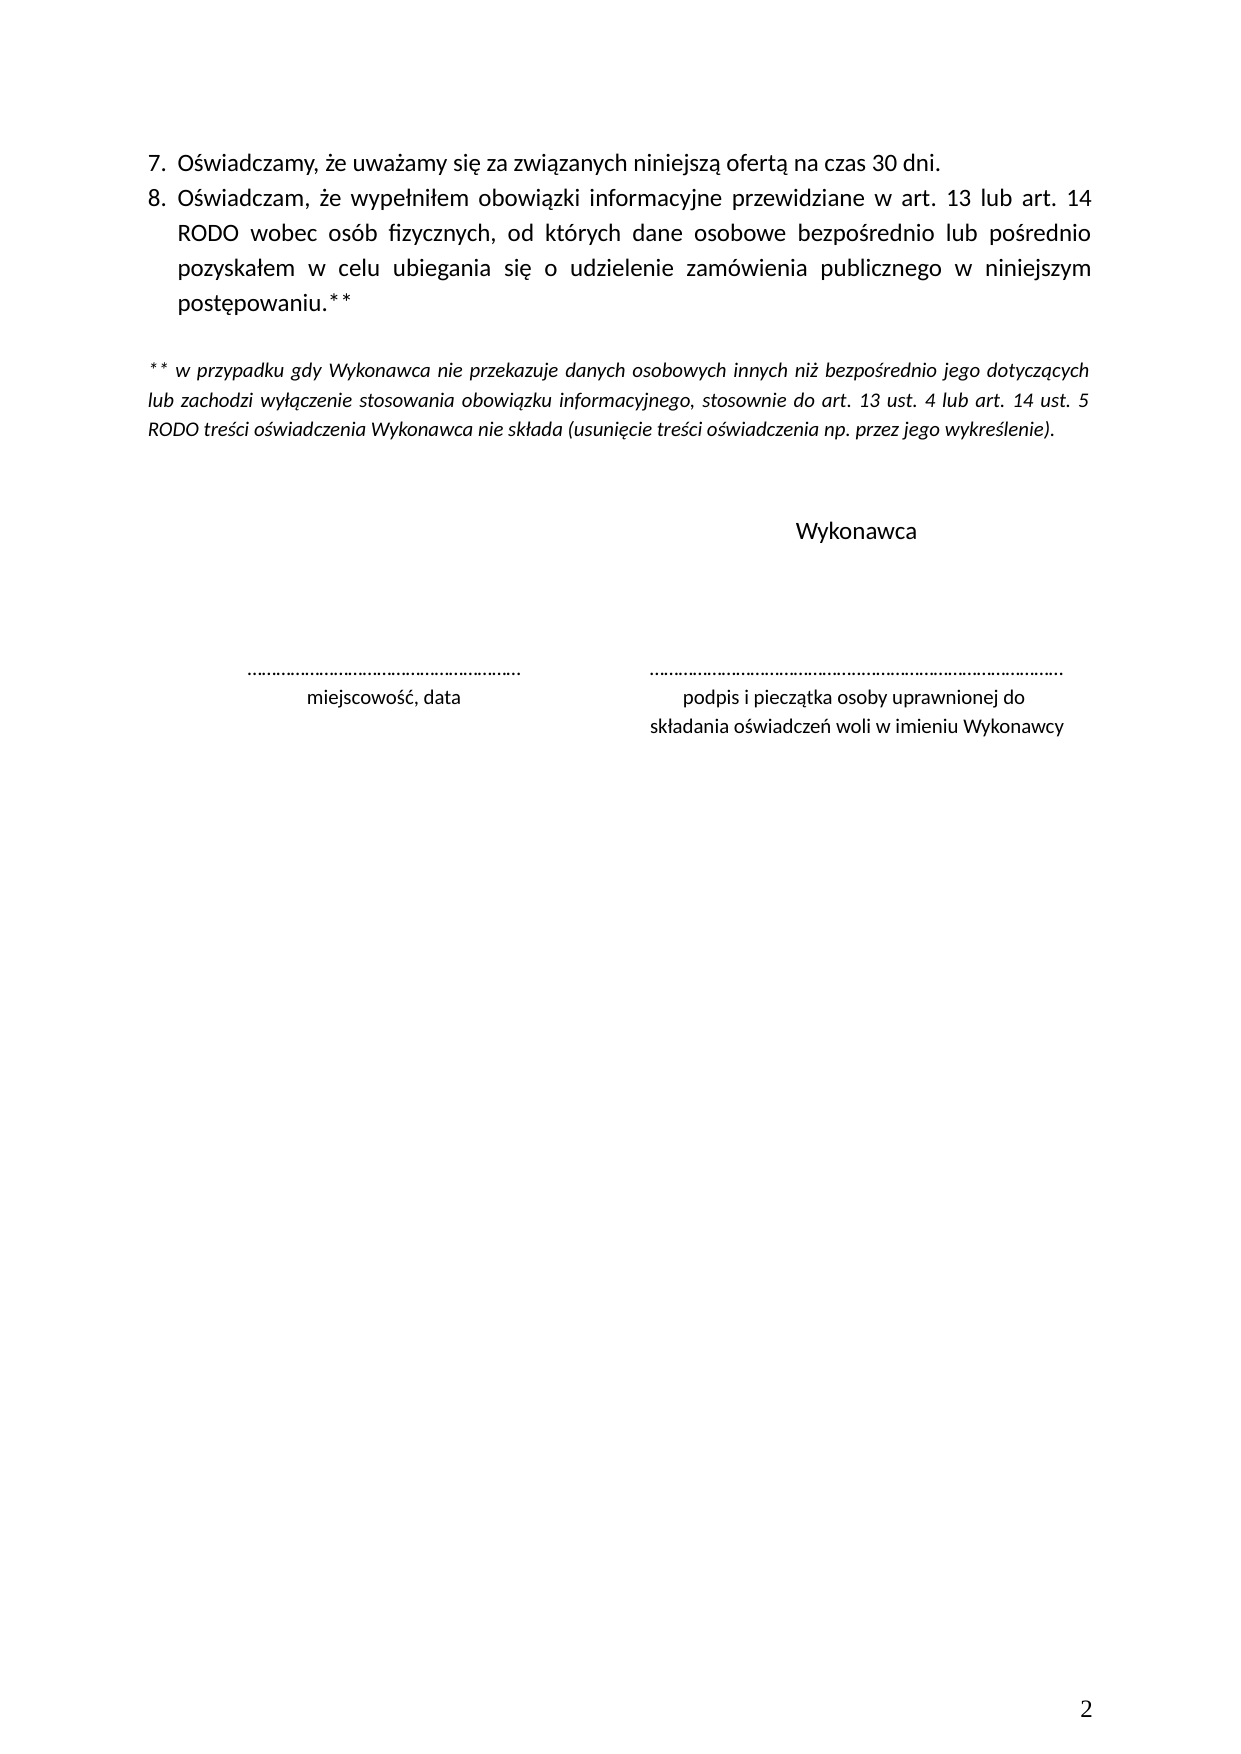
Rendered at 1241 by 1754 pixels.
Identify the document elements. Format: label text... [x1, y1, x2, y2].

text miejscowość, data podpis i pieczątka osoby uprawnionej do [148, 684, 1093, 710]
list ** w przypadku gdy Wykonawca nie przekazuje danych osobowych innych niż bezpośrednio jego dotyczących lub zachodzi wyłączenie stosowania obowiązku informacyjnego, stosownie do art. 13 ust. 4 lub art. 14 ust. 5 RODO treści oświadczenia Wykonawca nie składa (usunięcie treści oświadczenia np. przez jego wykreślenie). [148, 358, 1093, 441]
list Oświadczamy, że uważamy się za związanych niniejszą ofertą na czas 30 dni. [148, 148, 1093, 178]
text składania oświadczeń woli w imieniu Wykonawcy [650, 713, 1093, 739]
text Wykonawca [148, 515, 1093, 546]
text ………………………………………………… ……………………………………..…………………………………… [148, 655, 1093, 681]
list Oświadczam, że wypełniłem obowiązki informacyjne przewidziane w art. 13 lub art. 14 RODO wobec osób fizycznych, od których dane osobowe bezpośrednio lub pośrednio pozyskałem w celu ubiegania się o udzielenie zamówienia publicznego w niniejszym postępowaniu.** [148, 183, 1093, 318]
